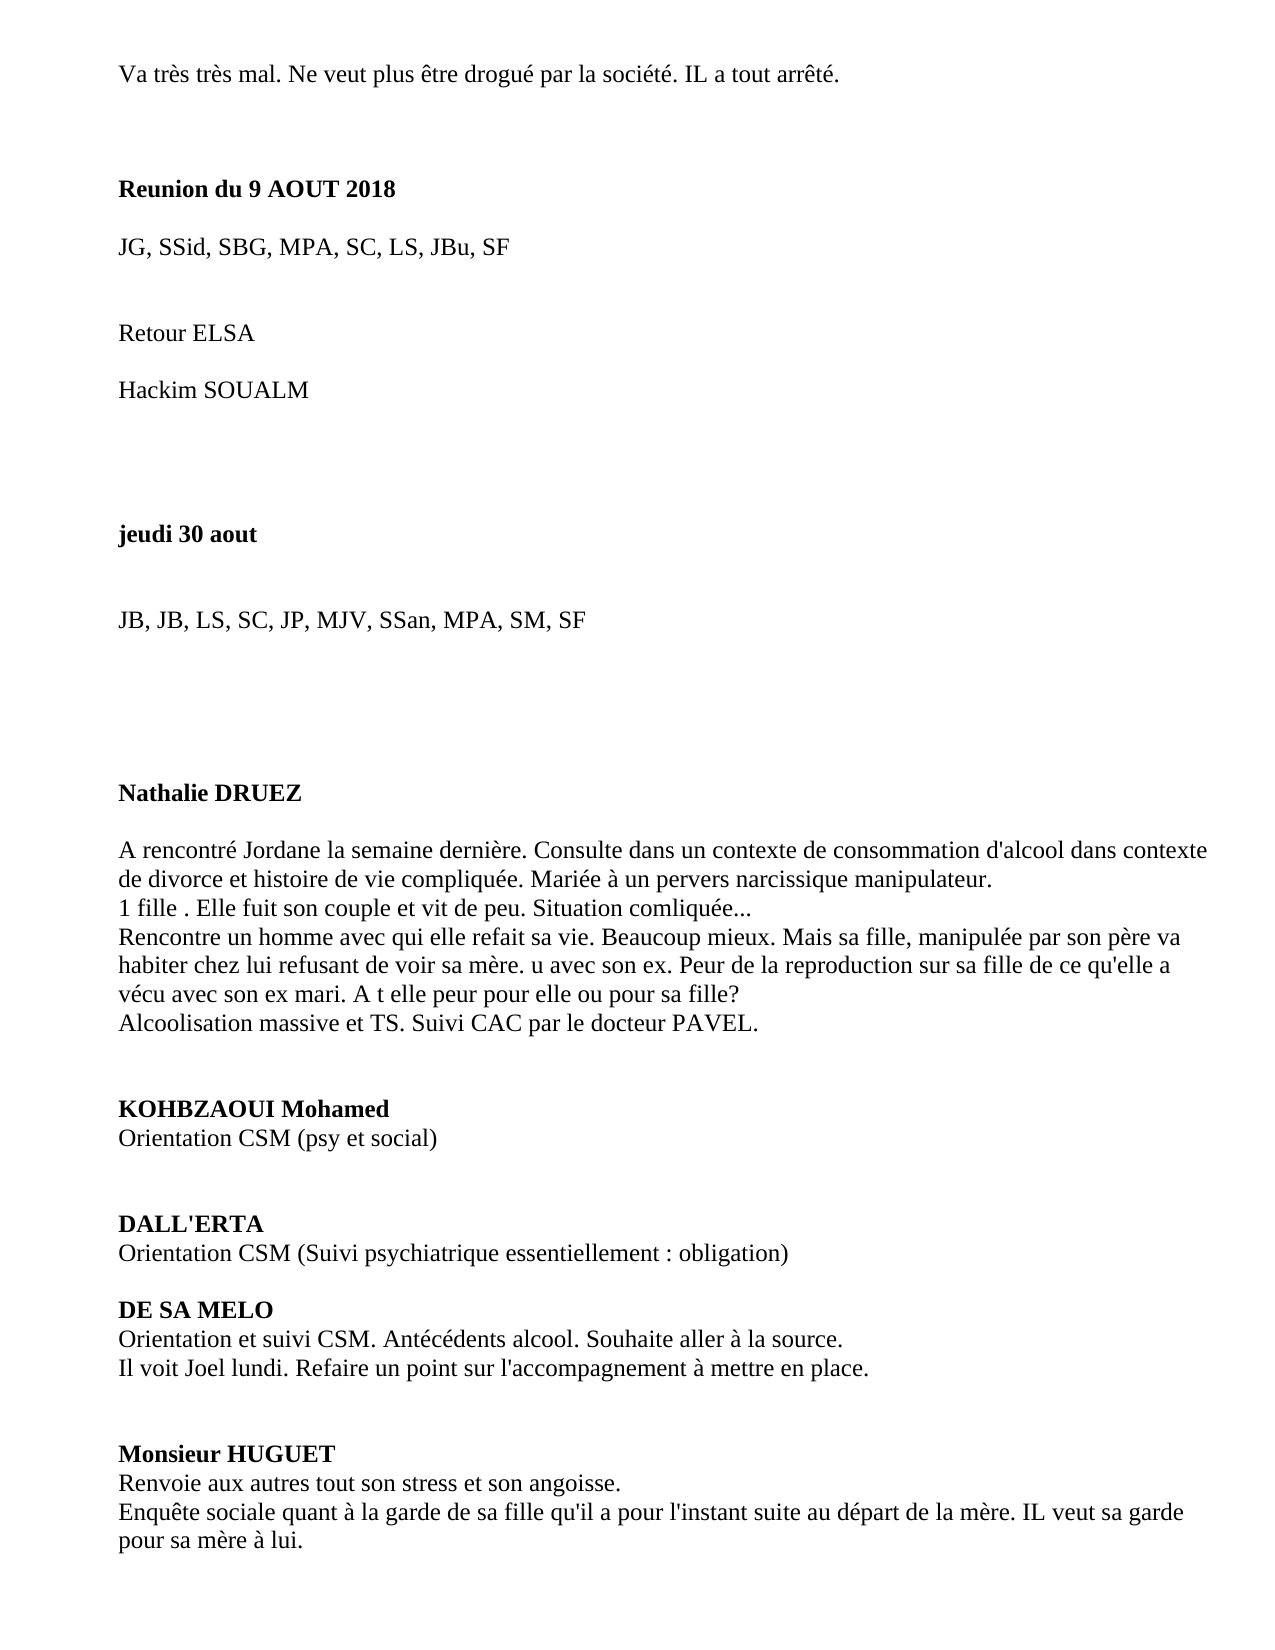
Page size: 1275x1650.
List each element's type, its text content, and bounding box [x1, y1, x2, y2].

text Va très très mal. Ne veut plus être drogué par la société. IL a tout arrêté. Reunion du 9 AOUT 2018 JG, SSid, SBG, MPA, SC, LS, JBu, SF Retour ELSA Hackim SOUALM jeudi 30 aout JB, JB, LS, SC, JP, MJV, SSan, MPA, SM, SF Nathalie DRUEZ A rencontré Jordane la semaine dernière. Consulte dans un contexte de consommation d'alcool dans contexte de divorce et histoire de vie compliquée. Mariée à un pervers narcissique manipulateur. 1 fille . Elle fuit son couple et vit de peu. Situation comliquée... Rencontre un homme avec qui elle refait sa vie. Beaucoup mieux. Mais sa fille, manipulée par son père va habiter chez lui refusant de voir sa mère. u avec son ex. Peur de la reproduction sur sa fille de ce qu'elle a vécu avec son ex mari. A t elle peur pour elle ou pour sa fille? Alcoolisation massive et TS. Suivi CAC par le docteur PAVEL. KOHBZAOUI Mohamed Orientation CSM (psy et social) DALL'ERTA Orientation CSM (Suivi psychiatrique essentiellement : obligation) DE SA MELO Orientation et suivi CSM. Antécédents alcool. Souhaite aller à la source. Il voit Joel lundi. Refaire un point sur l'accompagnement à mettre en place. Monsieur HUGUET Renvoie aux autres tout son stress et son angoisse. Enquête sociale quant à la garde de sa fille qu'il a pour l'instant suite au départ de la mère. IL veut sa garde pour sa mère à lui. [118, 59, 1216, 1583]
